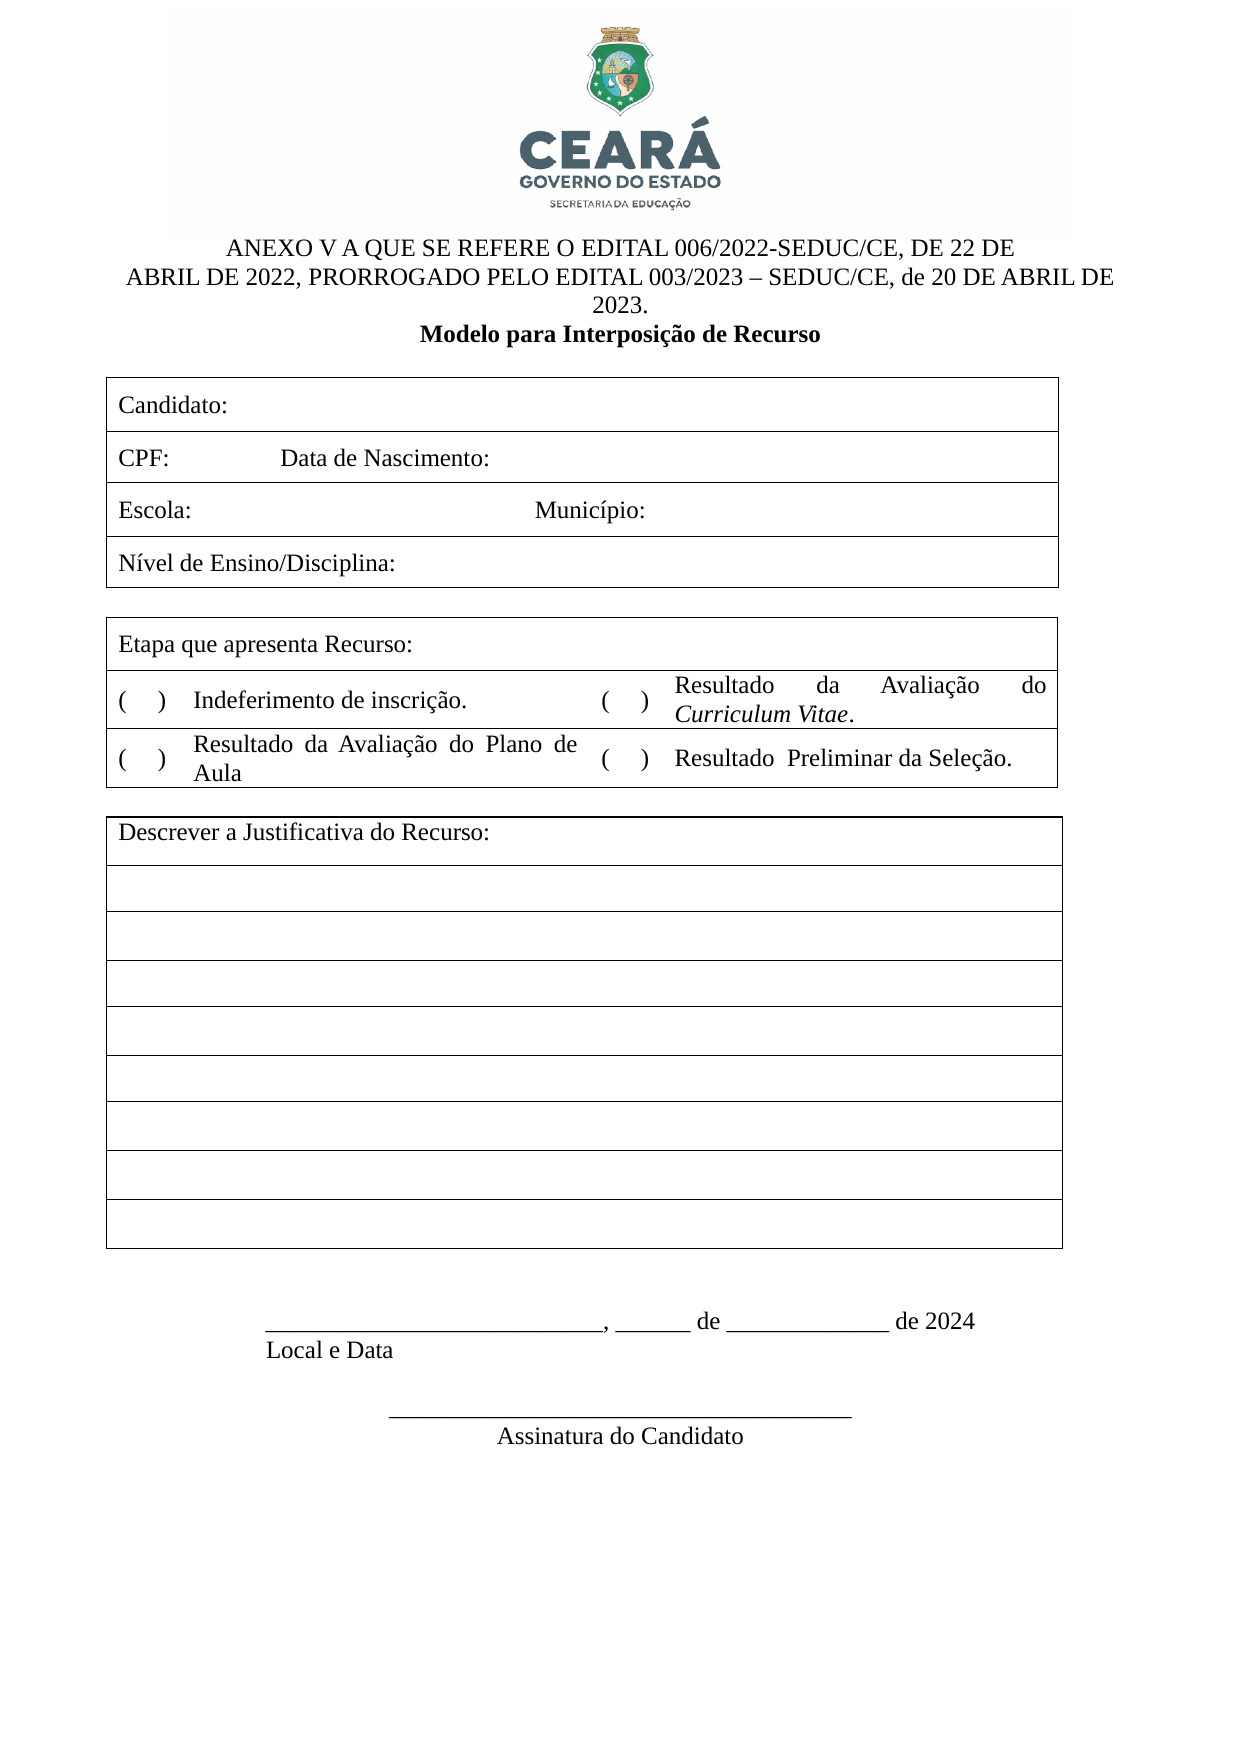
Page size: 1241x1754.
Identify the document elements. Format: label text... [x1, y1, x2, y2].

table_cell [107, 912, 1062, 960]
text Local e Data [118, 1335, 1122, 1364]
text Modelo para Interposição de Recurso [118, 319, 1122, 348]
text ABRIL DE 2022, PRORROGADO PELO EDITAL 003/2023 – SEDUC/CE, de 20 DE ABRIL DE 2023. [118, 262, 1122, 319]
table_cell Resultado da Avaliação do Plano de Aula [181, 729, 589, 787]
table_cell Nível de Ensino/Disciplina: [107, 537, 1058, 587]
table_cell Resultado Preliminar da Seleção. [663, 729, 1057, 787]
table_cell [107, 961, 1062, 1006]
table_cell [107, 1102, 1062, 1150]
table_cell ( ) [107, 671, 181, 728]
table_cell CPF: [107, 432, 268, 482]
text ANEXO V A QUE SE REFERE O EDITAL 006/2022-SEDUC/CE, DE 22 DE [118, 233, 1122, 262]
table_cell [107, 1056, 1062, 1101]
table_cell ( ) [107, 729, 181, 787]
table_header Descrever a Justificativa do Recurso: [107, 818, 1062, 865]
table_cell Data de Nascimento: [269, 432, 1058, 482]
text Assinatura do Candidato [118, 1421, 1122, 1450]
table_cell Resultado da Avaliação do Curriculum Vitae. [663, 671, 1057, 728]
table_cell Escola: [107, 483, 523, 536]
table_cell Município: [523, 483, 1058, 536]
table_cell [107, 1151, 1062, 1199]
table_cell Indeferimento de inscrição. [181, 671, 589, 728]
table_cell [107, 866, 1062, 911]
text ___________________________, ______ de _____________ de 2024 [118, 1306, 1122, 1335]
table_cell ( ) [589, 729, 663, 787]
table_header Candidato: [107, 378, 1058, 431]
table_header Etapa que apresenta Recurso: [107, 618, 1057, 669]
table_cell [107, 1200, 1062, 1248]
text _____________________________________ [118, 1392, 1122, 1421]
table_cell ( ) [589, 671, 663, 728]
table_cell [107, 1007, 1062, 1055]
